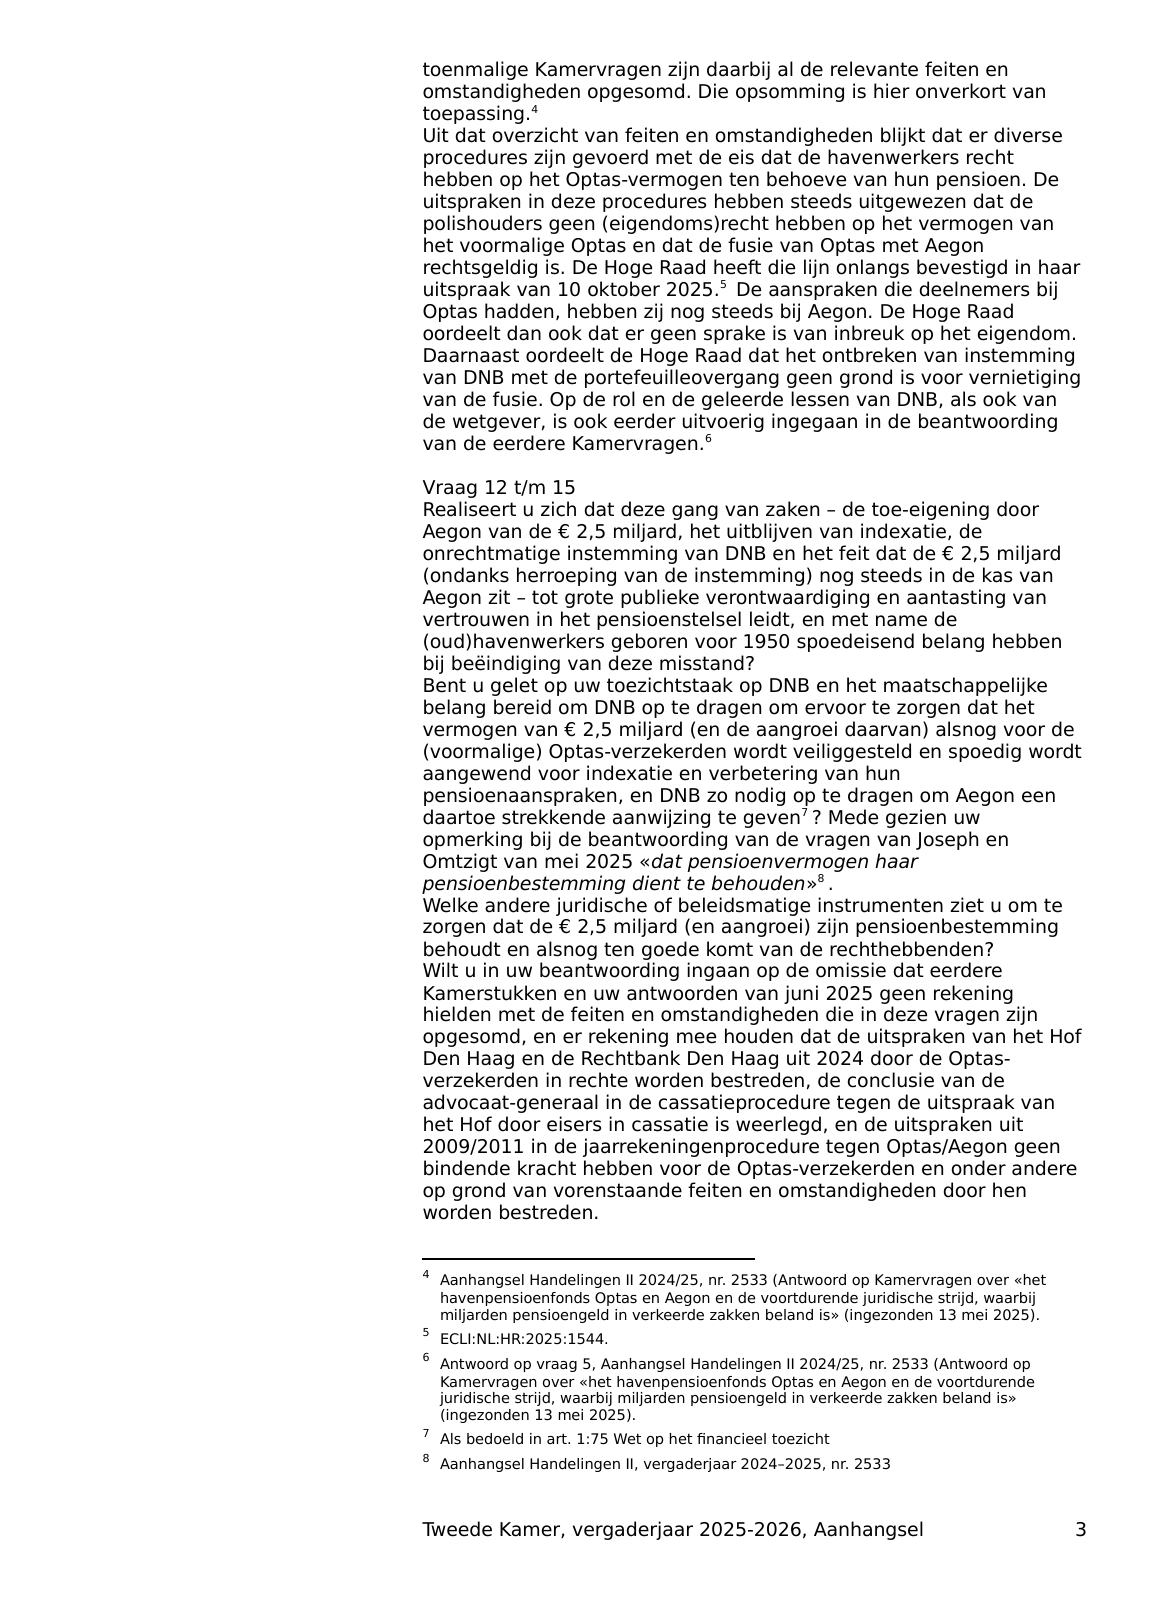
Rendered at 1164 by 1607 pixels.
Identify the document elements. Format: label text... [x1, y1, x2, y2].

text Welke andere juridische of beleidsmatige instrumenten ziet u om te zorgen dat de € 2,5 miljard (en aangroei) zijn pensioenbestemming behoudt en alsnog ten goede komt van de rechthebbenden? [422, 894, 1087, 960]
text ECLI:NL:HR:2025:1544. [422, 1327, 1087, 1349]
text Aanhangsel Handelingen II 2024/25, nr. 2533 (Antwoord op Kamervragen over «het havenpensioenfonds Optas en Aegon en de voortdurende juridische strijd, waarbij miljarden pensioengeld in verkeerde zakken beland is» (ingezonden 13 mei 2025). [422, 1268, 1087, 1324]
text Als bedoeld in art. 1:75 Wet op het financieel toezicht [422, 1427, 1087, 1449]
text Uit dat overzicht van feiten en omstandigheden blijkt dat er diverse procedures zijn gevoerd met de eis dat de havenwerkers recht hebben op het Optas-vermogen ten behoeve van hun pensioen. De uitspraken in deze procedures hebben steeds uitgewezen dat de polishouders geen (eigendoms)recht hebben op het vermogen van het voormalige Optas en dat de fusie van Optas met Aegon rechtsgeldig is. De Hoge Raad heeft die lijn onlangs bevestigd in haar uitspraak van 10 oktober 2025. De aanspraken die deelnemers bij Optas hadden, hebben zij nog steeds bij Aegon. De Hoge Raad oordeelt dan ook dat er geen sprake is van inbreuk op het eigendom. Daarnaast oordeelt de Hoge Raad dat het ontbreken van instemming van DNB met de portefeuilleovergang geen grond is voor vernietiging van de fusie. Op de rol en de geleerde lessen van DNB, als ook van de wetgever, is ook eerder uitvoerig ingegaan in de beantwoording van de eerdere Kamervragen. [422, 125, 1087, 455]
text toenmalige Kamervragen zijn daarbij al de relevante feiten en omstandigheden opgesomd. Die opsomming is hier onverkort van toepassing. [422, 59, 1087, 125]
text Realiseert u zich dat deze gang van zaken – de toe-eigening door Aegon van de € 2,5 miljard, het uitblijven van indexatie, de onrechtmatige instemming van DNB en het feit dat de € 2,5 miljard (ondanks herroeping van de instemming) nog steeds in de kas van Aegon zit – tot grote publieke verontwaardiging en aantasting van vertrouwen in het pensioenstelsel leidt, en met name de (oud)havenwerkers geboren voor 1950 spoedeisend belang hebben bij beëindiging van deze misstand? [422, 499, 1087, 675]
text Vraag 12 t/m 15 [422, 477, 1087, 499]
text Aanhangsel Handelingen II, vergaderjaar 2024–2025, nr. 2533 [422, 1452, 1087, 1474]
text Bent u gelet op uw toezichtstaak op DNB en het maatschappelijke belang bereid om DNB op te dragen om ervoor te zorgen dat het vermogen van € 2,5 miljard (en de aangroei daarvan) alsnog voor de (voormalige) Optas-verzekerden wordt veiliggesteld en spoedig wordt aangewend voor indexatie en verbetering van hun pensioenaanspraken, en DNB zo nodig op te dragen om Aegon een daartoe strekkende aanwijzing te geven? Mede gezien uw opmerking bij de beantwoording van de vragen van Joseph en Omtzigt van mei 2025 «dat pensioenvermogen haar pensioenbestemming dient te behouden». [422, 675, 1087, 894]
text Antwoord op vraag 5, Aanhangsel Handelingen II 2024/25, nr. 2533 (Antwoord op Kamervragen over «het havenpensioenfonds Optas en Aegon en de voortdurende juridische strijd, waarbij miljarden pensioengeld in verkeerde zakken beland is» (ingezonden 13 mei 2025). [422, 1352, 1087, 1424]
text Wilt u in uw beantwoording ingaan op de omissie dat eerdere Kamerstukken en uw antwoorden van juni 2025 geen rekening hielden met de feiten en omstandigheden die in deze vragen zijn opgesomd, en er rekening mee houden dat de uitspraken van het Hof Den Haag en de Rechtbank Den Haag uit 2024 door de Optas-verzekerden in rechte worden bestreden, de conclusie van de advocaat-generaal in de cassatieprocedure tegen de uitspraak van het Hof door eisers in cassatie is weerlegd, en de uitspraken uit 2009/2011 in de jaarrekeningenprocedure tegen Optas/Aegon geen bindende kracht hebben voor de Optas-verzekerden en onder andere op grond van vorenstaande feiten en omstandigheden door hen worden bestreden. [422, 960, 1087, 1224]
